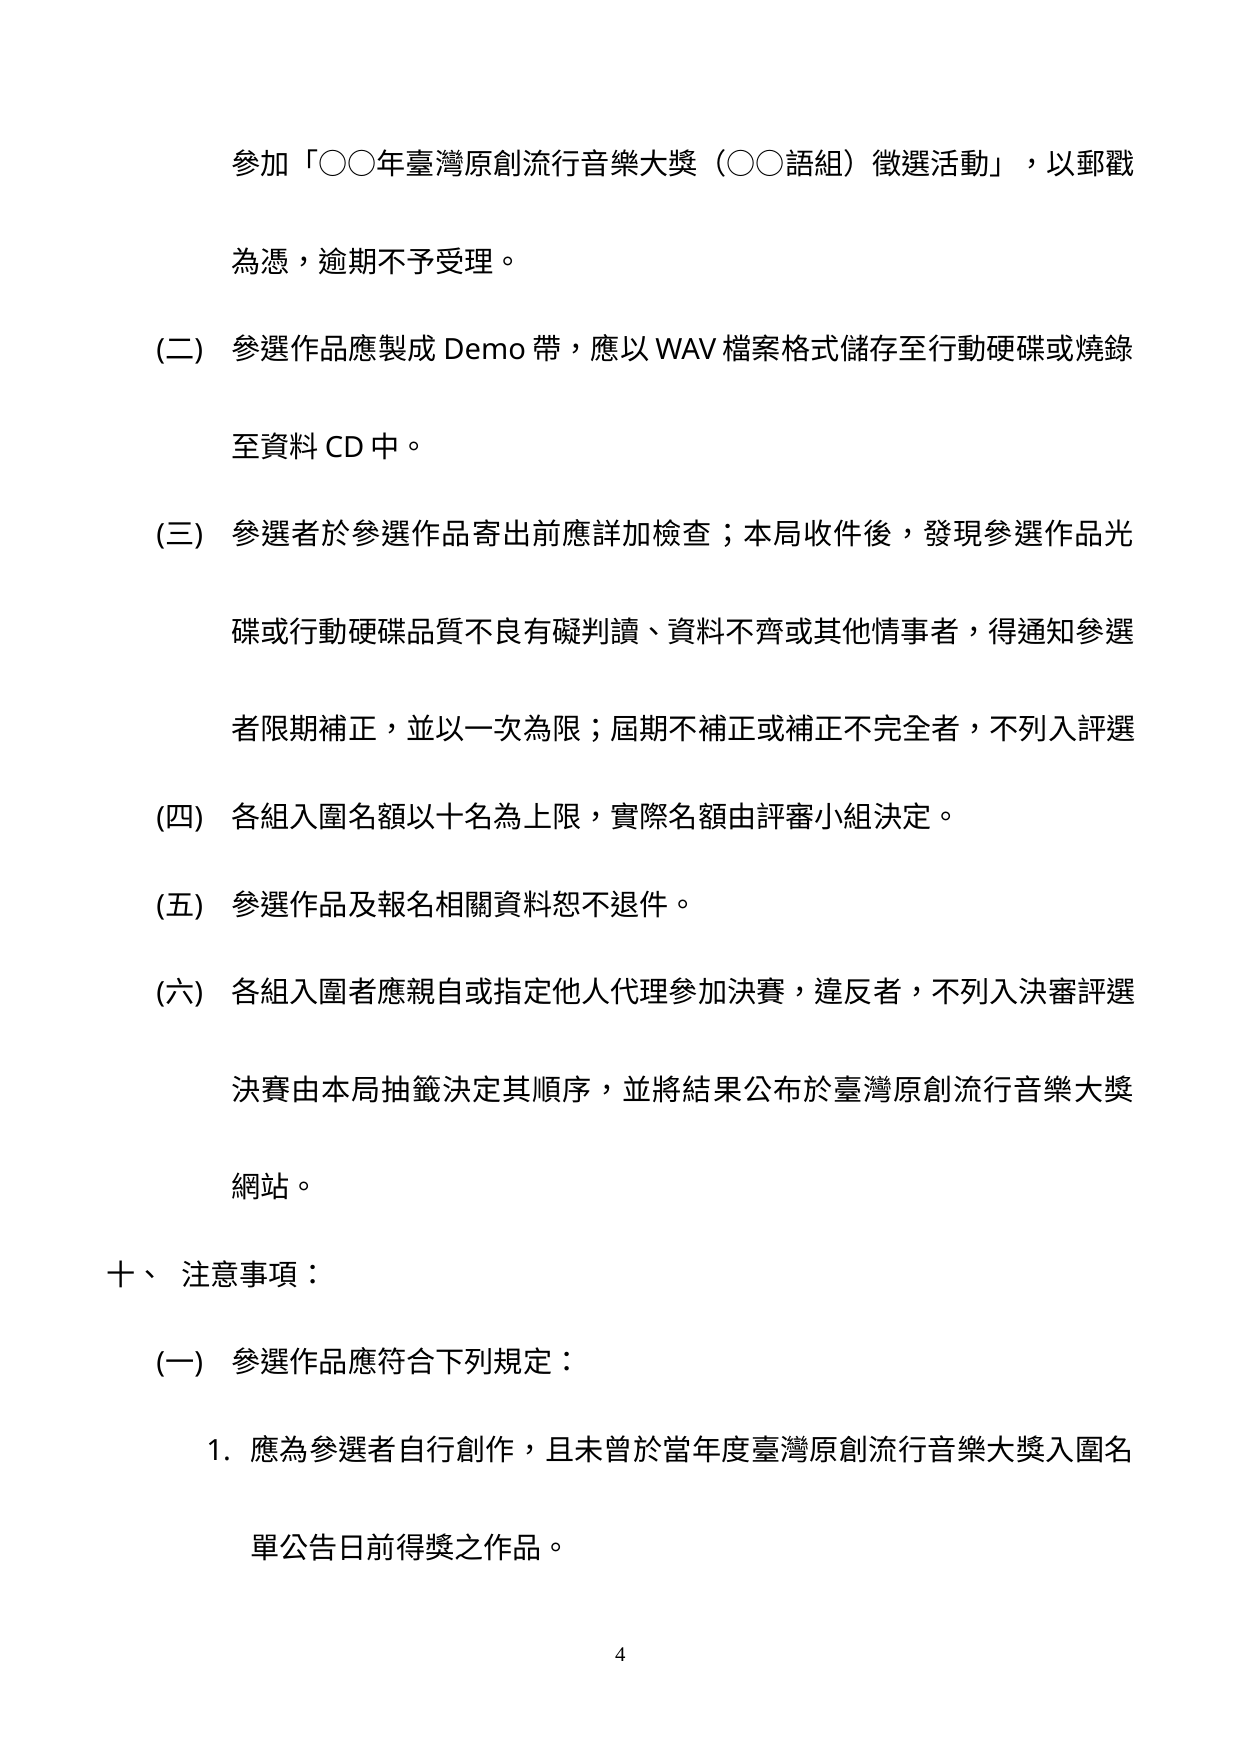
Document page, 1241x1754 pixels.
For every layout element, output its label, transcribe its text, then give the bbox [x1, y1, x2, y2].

list 各組入圍者應親自或指定他人代理參加決賽，違反者，不列入決審評選。決賽由本局抽籤決定其順序，並將結果公布於臺灣原創流行音樂大獎網站。 [156, 953, 1134, 1223]
list 參選作品及報名相關資料恕不退件。 [156, 865, 1134, 940]
list 參加「○○年臺灣原創流行音樂大獎（○○語組）徵選活動」，以郵戳為憑，逾期不予受理。 [156, 124, 1134, 297]
list 參選者於參選作品寄出前應詳加檢查；本局收件後，發現參選作品光碟或行動硬碟品質不良有礙判讀、資料不齊或其他情事者，得通知參選者限期補正，並以一次為限；屆期不補正或補正不完全者，不列入評選。 [156, 494, 1134, 764]
list 注意事項： [106, 1235, 1134, 1310]
list 各組入圍名額以十名為上限，實際名額由評審小組決定。 [156, 777, 1134, 852]
list 參選作品應符合下列規定： [156, 1323, 1134, 1398]
list 參選作品應製成Demo帶，應以WAV檔案格式儲存至行動硬碟或燒錄至資料CD中。 [156, 309, 1134, 482]
list 應為參選者自行創作，且未曾於當年度臺灣原創流行音樂大獎入圍名單公告日前得獎之作品。 [206, 1411, 1134, 1583]
